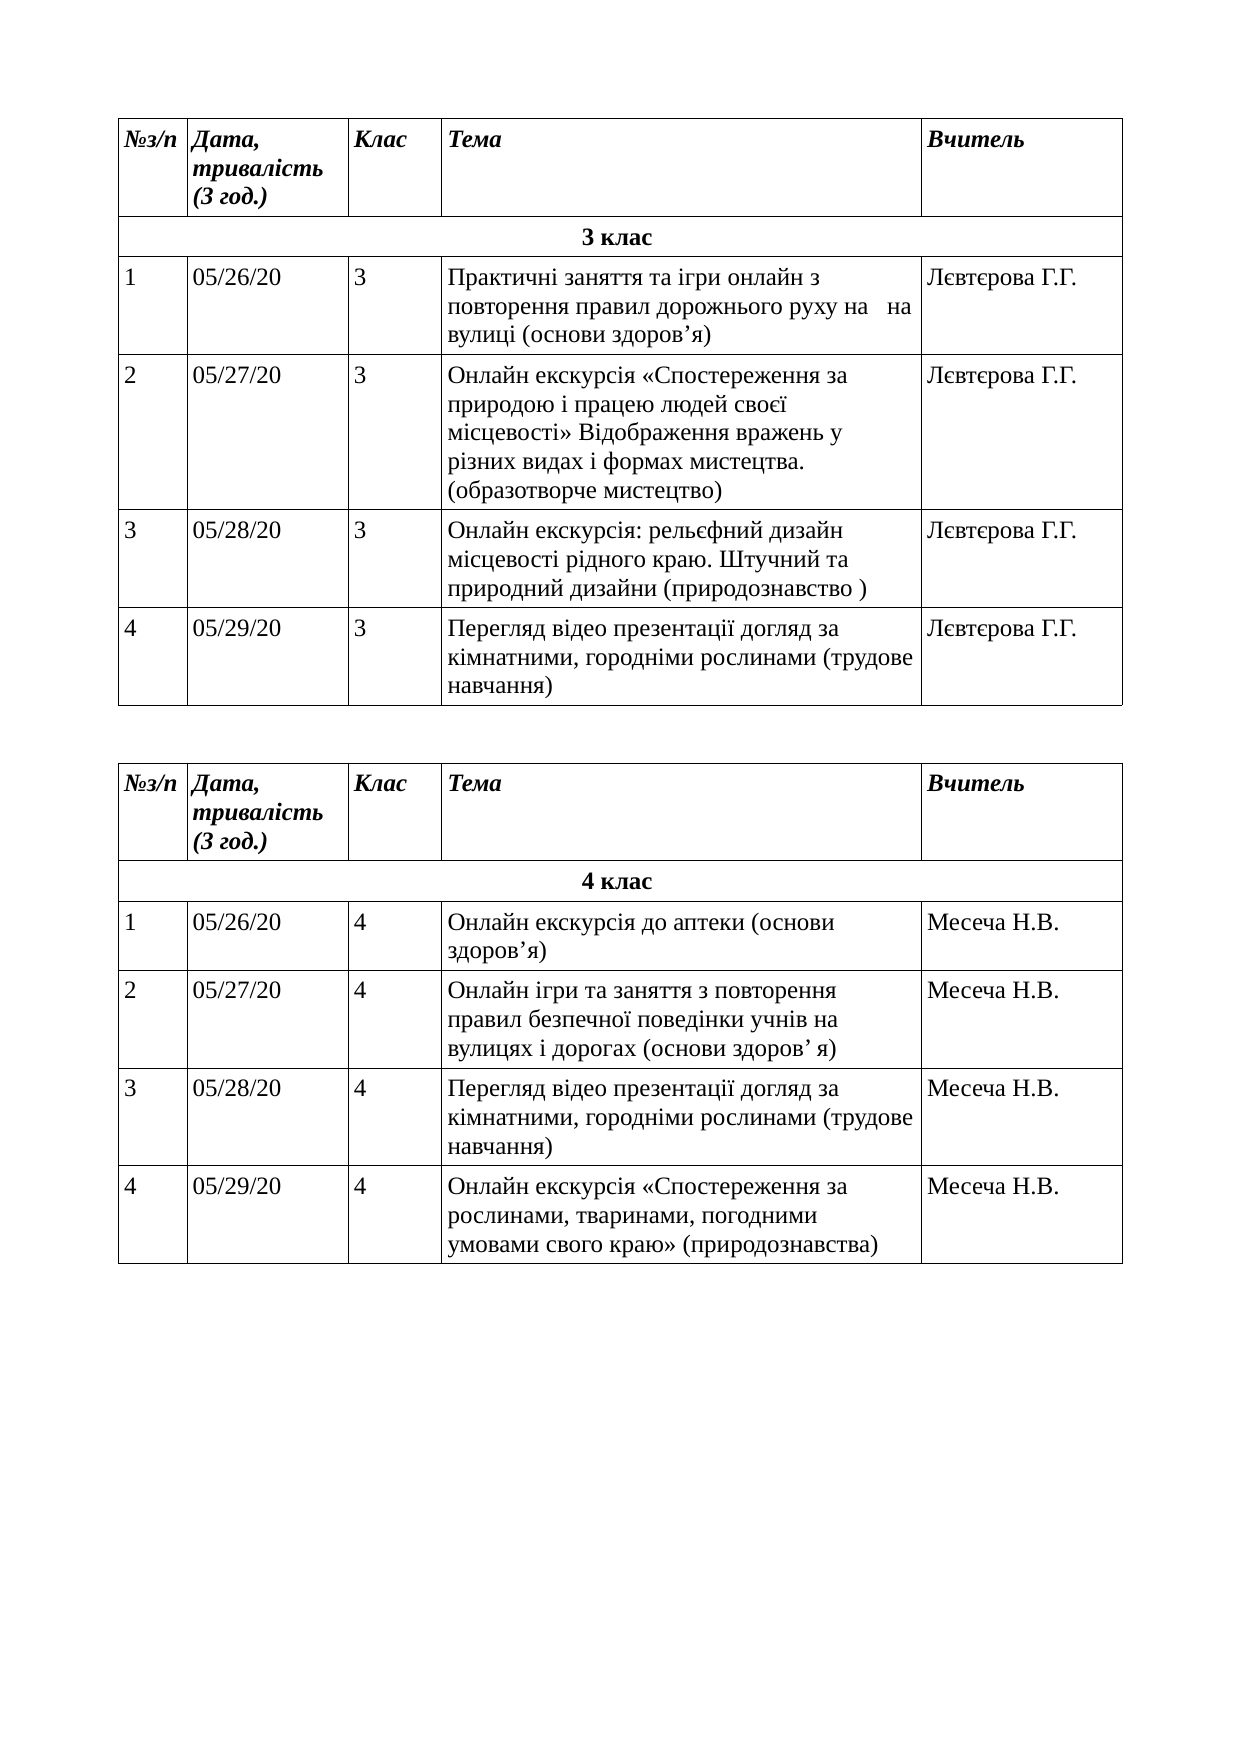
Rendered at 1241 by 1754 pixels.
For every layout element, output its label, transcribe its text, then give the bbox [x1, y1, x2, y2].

table_cell 1 [119, 257, 187, 354]
table_cell Месеча Н.В. [922, 1166, 1122, 1263]
table_header №з/п [119, 764, 187, 860]
table_header Тема [442, 119, 921, 216]
table_cell Онлайн екскурсія «Спостереження за рослинами, тваринами, погодними умовами свого краю» (природознавства) [442, 1166, 921, 1263]
table_cell 27.05.20 [188, 971, 348, 1068]
table_header Тема [442, 764, 921, 860]
table_header Клас [349, 764, 441, 860]
table_cell Лєвтєрова Г.Г. [922, 257, 1122, 354]
table_cell Лєвтєрова Г.Г. [922, 510, 1122, 607]
table_cell Онлайн екскурсія «Спостереження за природою і працею людей своєї місцевості» Відображення вражень у різних видах і формах мистецтва. (образотворче мистецтво) [442, 355, 921, 509]
table_cell Месеча Н.В. [922, 902, 1122, 970]
table_cell 4 [349, 971, 441, 1068]
table_header Вчитель [922, 119, 1122, 216]
table_cell 28.05.20 [188, 1069, 348, 1165]
table_cell 3 [119, 510, 187, 607]
table_cell Перегляд відео презентації догляд за кімнатними, городніми рослинами (трудове навчання) [442, 1069, 921, 1165]
table_cell Лєвтєрова Г.Г. [922, 608, 1122, 705]
table_header Клас [349, 119, 441, 216]
table_cell Онлайн екскурсія: рельєфний дизайн місцевості рідного краю. Штучний та природний дизайни (природознавство ) [442, 510, 921, 607]
table_cell 29.05.20 [188, 1166, 348, 1263]
table_cell 4 [349, 1069, 441, 1165]
table_cell 29.05.20 [188, 608, 348, 705]
table_header Дата, тривалість (3 год.) [188, 119, 348, 216]
table_cell 26.05.20 [188, 257, 348, 354]
table_cell 28.05.20 [188, 510, 348, 607]
table_header Дата, тривалість (3 год.) [188, 764, 348, 860]
table_cell 1 [119, 902, 187, 970]
table_cell 4 клас [119, 861, 1122, 901]
table_cell 3 [349, 355, 441, 509]
table_header №з/п [119, 119, 187, 216]
table_cell 2 [119, 355, 187, 509]
table_cell 3 [349, 510, 441, 607]
table_cell Месеча Н.В. [922, 971, 1122, 1068]
table_cell 4 [119, 1166, 187, 1263]
table_cell 4 [119, 608, 187, 705]
table_header Вчитель [922, 764, 1122, 860]
table_cell Практичні заняття та ігри онлайн з повторення правил дорожнього руху на на вулиці (основи здоров’я) [442, 257, 921, 354]
table_cell 3 [349, 608, 441, 705]
table_cell Онлайн екскурсія до аптеки (основи здоров’я) [442, 902, 921, 970]
table_cell 3 клас [119, 217, 1122, 256]
table_cell 27.05.20 [188, 355, 348, 509]
table_cell 3 [119, 1069, 187, 1165]
table_cell Перегляд відео презентації догляд за кімнатними, городніми рослинами (трудове навчання) [442, 608, 921, 705]
table_cell 3 [349, 257, 441, 354]
table_cell 2 [119, 971, 187, 1068]
table_cell Лєвтєрова Г.Г. [922, 355, 1122, 509]
table_cell Месеча Н.В. [922, 1069, 1122, 1165]
table_cell Онлайн ігри та заняття з повторення правил безпечної поведінки учнів на вулицях і дорогах (основи здоров’ я) [442, 971, 921, 1068]
table_cell 4 [349, 1166, 441, 1263]
table_cell 26.05.20 [188, 902, 348, 970]
table_cell 4 [349, 902, 441, 970]
